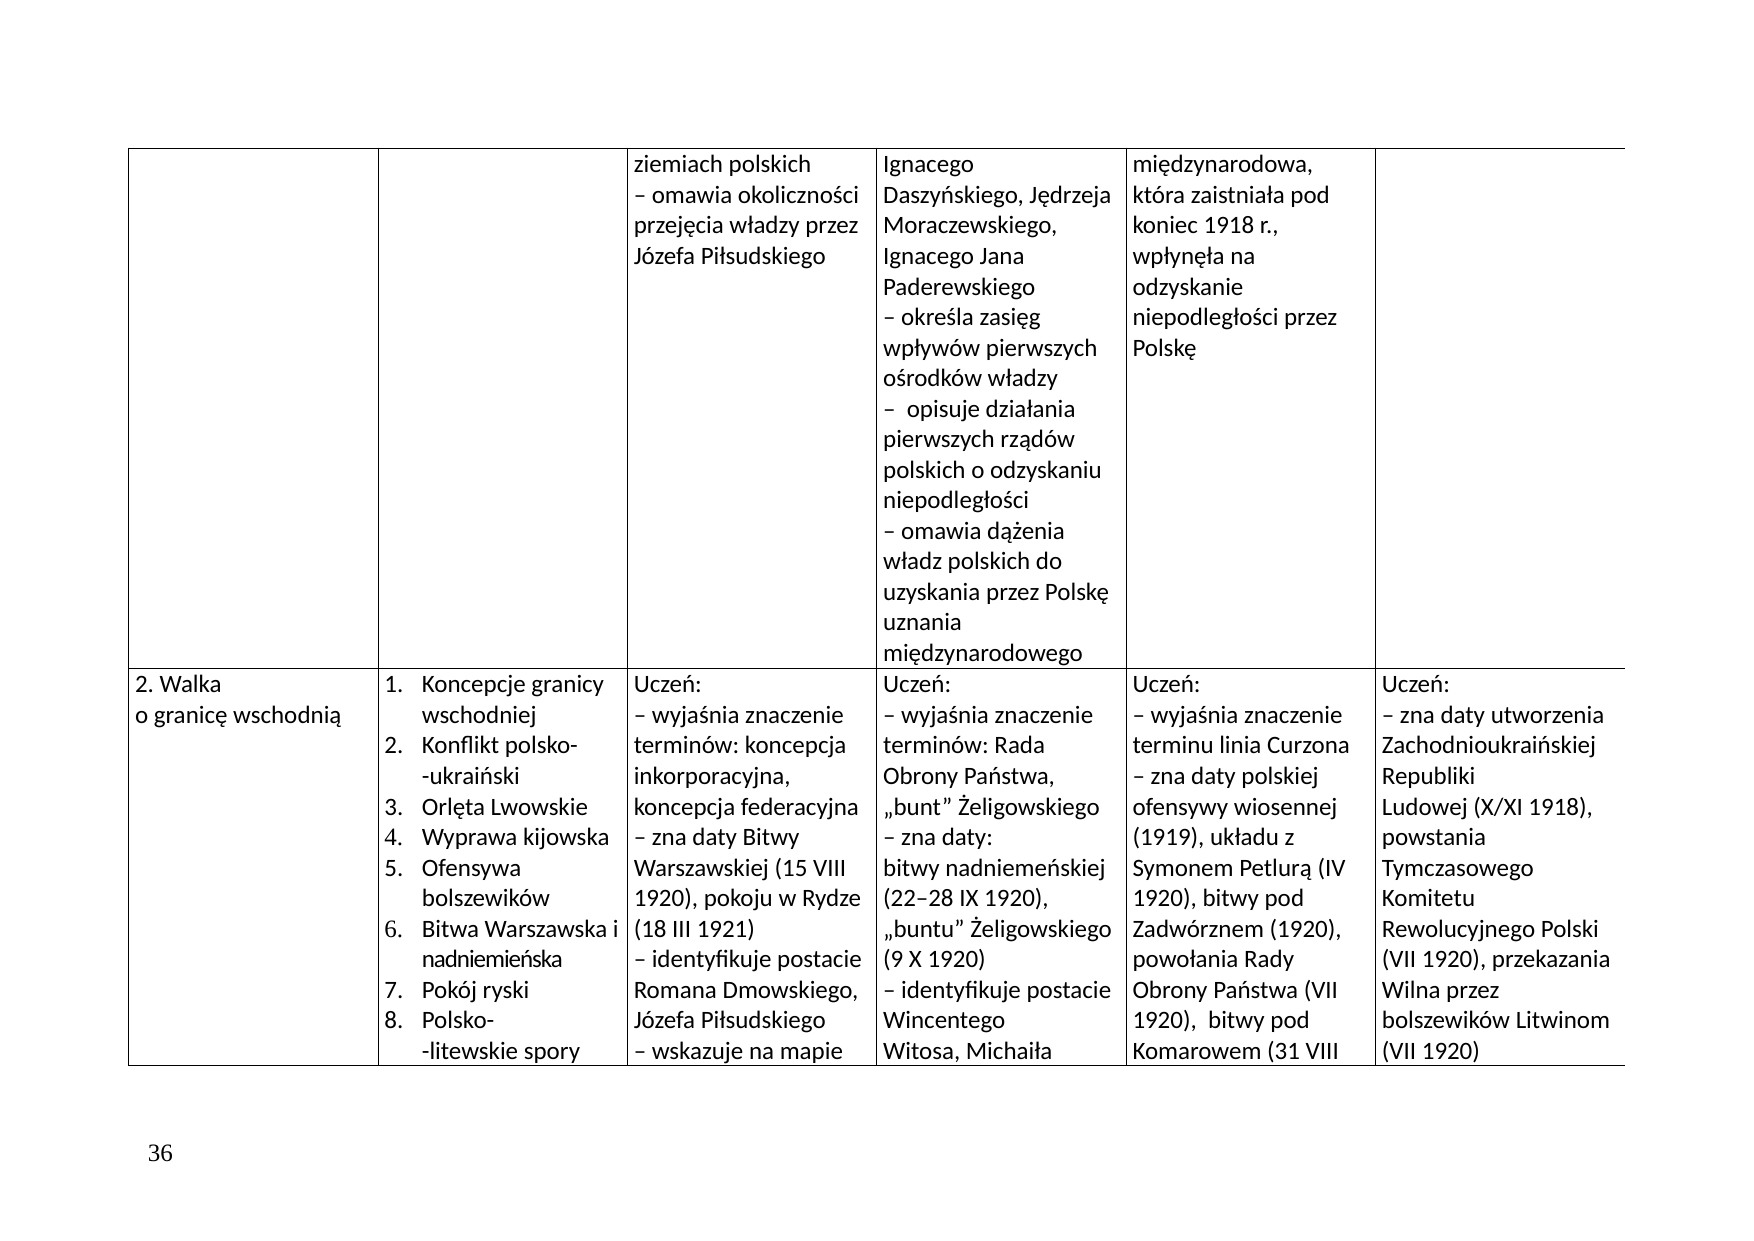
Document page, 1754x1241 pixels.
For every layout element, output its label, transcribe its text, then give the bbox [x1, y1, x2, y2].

table_cell Koncepcje granicy wschodniej Konflikt polsko- -ukraiński Orlęta Lwowskie Wyprawa kijowska Ofensywa bolszewików Bitwa Warszawska i nadniemieńska Pokój ryski Polsko- -litewskie spory terytorialne [379, 669, 627, 1065]
table_cell Uczeń: – wyjaśnia znaczenie terminu linia Curzona – zna daty polskiej ofensywy wiosennej (1919), układu z Symonem Petlurą (IV 1920), bitwy pod Zadwórznem (1920), powołania Rady Obrony Państwa (VII 1920), bitwy pod Komarowem (31 VIII [1127, 669, 1375, 1065]
table_cell Uczeń: – wyjaśnia znaczenie terminów: Rada Obrony Państwa, „bunt” Żeligowskiego – zna daty: bitwy nadniemeńskiej (22–28 IX 1920), „buntu” Żeligowskiego (9 X 1920) – identyfikuje postacie Wincentego Witosa, Michaiła [877, 669, 1126, 1065]
table_cell Uczeń: – zna daty utworzenia Zachodnioukraińskiej Republiki Ludowej (X/XI 1918), powstania Tymczasowego Komitetu Rewolucyjnego Polski (VII 1920), przekazania Wilna przez bolszewików Litwinom (VII 1920) [1376, 669, 1625, 1065]
table_cell [379, 149, 627, 667]
table_cell [1376, 149, 1625, 667]
table_cell Uczeń: – wyjaśnia znaczenie terminów: koncepcja inkorporacyjna, koncepcja federacyjna – zna daty Bitwy Warszawskiej (15 VIII 1920), pokoju w Rydze (18 III 1921) – identyfikuje postacie Romana Dmowskiego, Józefa Piłsudskiego – wskazuje na mapie [628, 669, 876, 1065]
table_cell [129, 149, 378, 667]
table_cell ziemiach polskich – omawia okoliczności przejęcia władzy przez Józefa Piłsudskiego [628, 149, 876, 667]
table_cell 2. Walka o granicę wschodnią [129, 669, 378, 1065]
table_cell Ignacego Daszyńskiego, Jędrzeja Moraczewskiego, Ignacego Jana Paderewskiego – określa zasięg wpływów pierwszych ośrodków władzy – opisuje działania pierwszych rządów polskich o odzyskaniu niepodległości – omawia dążenia władz polskich do uzyskania przez Polskę uznania międzynarodowego [877, 149, 1126, 667]
table_cell międzynarodowa, która zaistniała pod koniec 1918 r., wpłynęła na odzyskanie niepodległości przez Polskę [1127, 149, 1375, 667]
